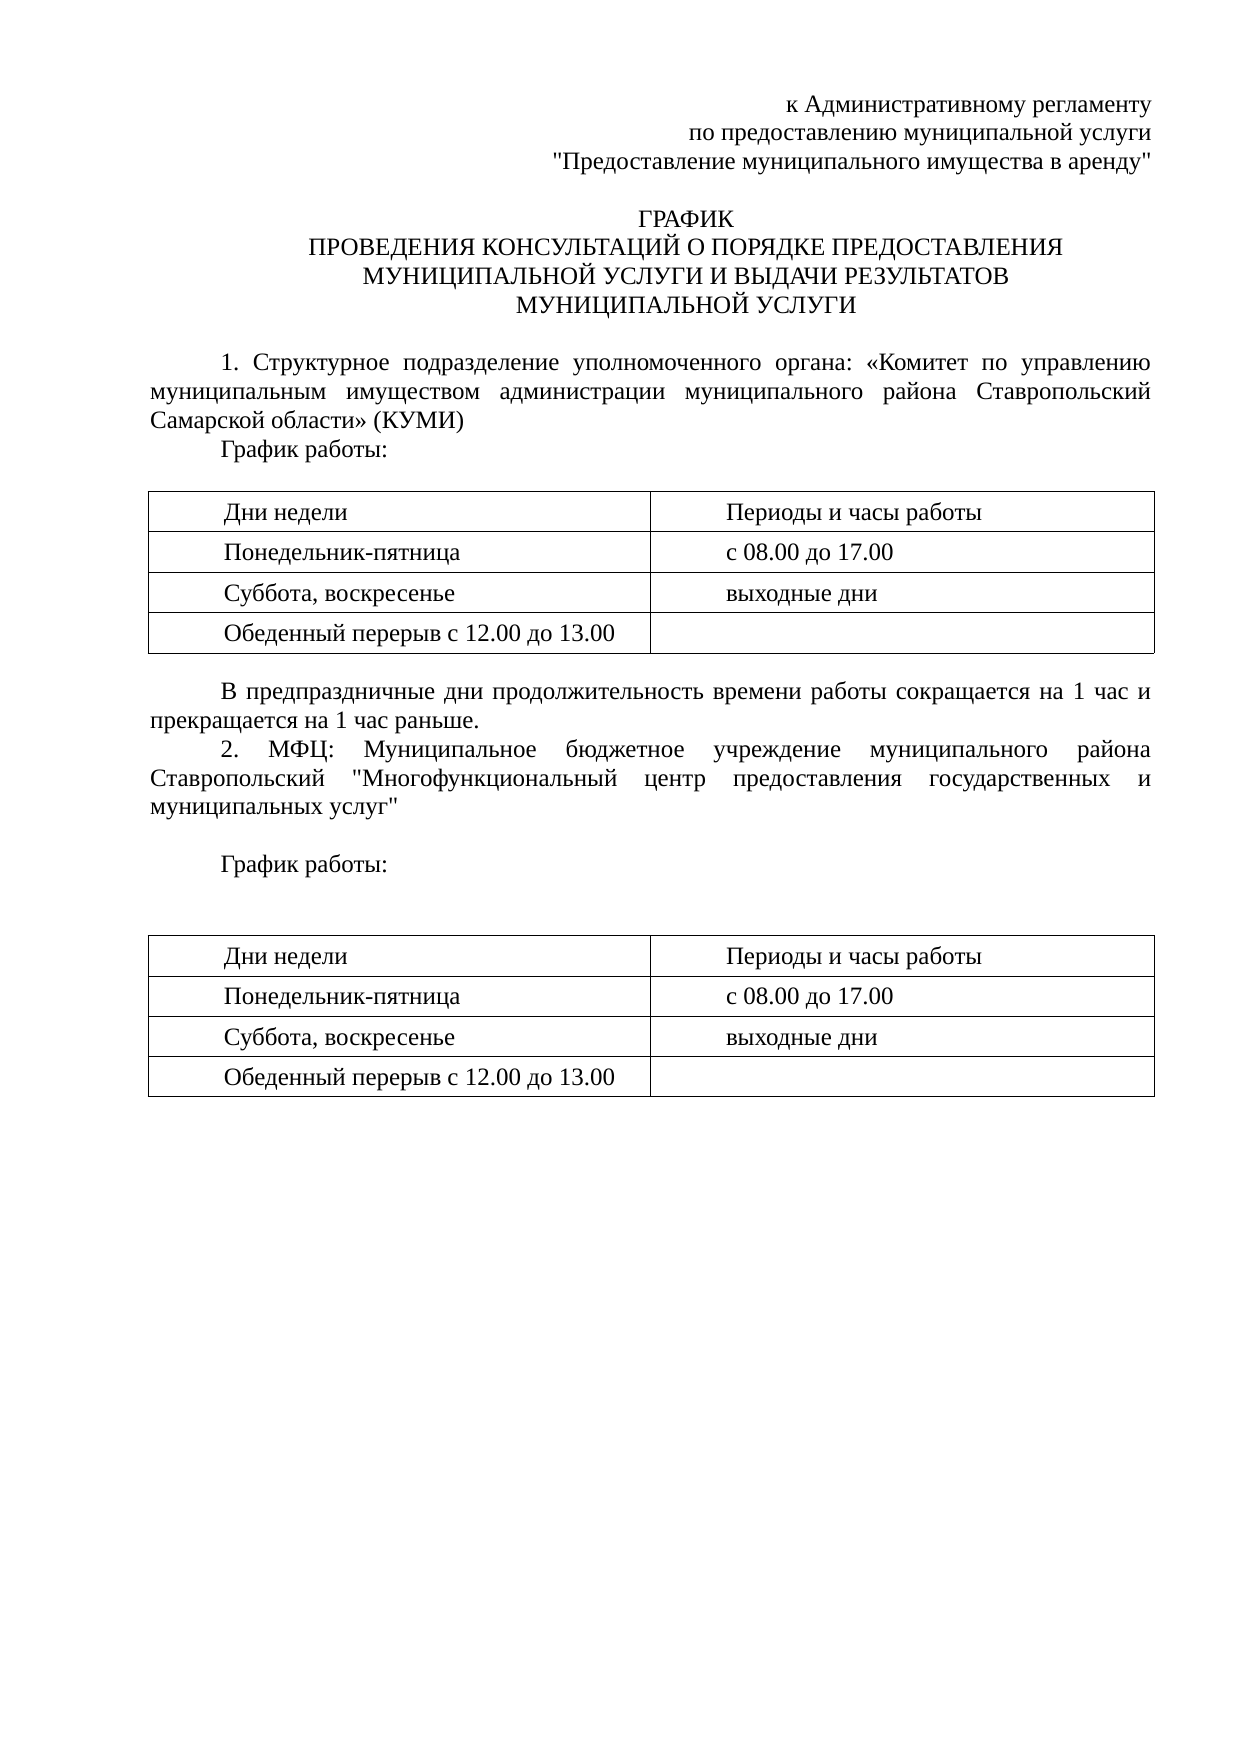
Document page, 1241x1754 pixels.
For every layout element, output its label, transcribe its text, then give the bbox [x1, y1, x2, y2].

text В предпраздничные дни продолжительность времени работы сокращается на 1 час и прекращается на 1 час раньше. [150, 676, 1152, 734]
text "Предоставление муниципального имущества в аренду" [150, 146, 1152, 175]
text ПРОВЕДЕНИЯ КОНСУЛЬТАЦИЙ О ПОРЯДКЕ ПРЕДОСТАВЛЕНИЯ [150, 232, 1152, 261]
text МУНИЦИПАЛЬНОЙ УСЛУГИ [150, 290, 1152, 319]
table_cell Понедельник-пятница [149, 532, 650, 572]
text График работы: [150, 849, 1152, 878]
table_cell [651, 1057, 1154, 1096]
table_cell Понедельник-пятница [149, 977, 650, 1016]
table_cell выходные дни [651, 1017, 1154, 1056]
table_cell выходные дни [651, 573, 1154, 612]
table_header Периоды и часы работы [651, 936, 1154, 976]
text МУНИЦИПАЛЬНОЙ УСЛУГИ И ВЫДАЧИ РЕЗУЛЬТАТОВ [150, 261, 1152, 290]
text График работы: [150, 434, 1152, 462]
table_cell [651, 613, 1154, 652]
table_header Дни недели [149, 492, 650, 531]
text 2. МФЦ: Муниципальное бюджетное учреждение муниципального района Ставропольский "Многофункциональный центр предоставления государственных и муниципальных услуг" [150, 734, 1152, 820]
text ГРАФИК [150, 204, 1152, 232]
table_cell Суббота, воскресенье [149, 573, 650, 612]
table_header Периоды и часы работы [651, 492, 1154, 531]
table_cell Обеденный перерыв с 12.00 до 13.00 [149, 613, 650, 652]
text по предоставлению муниципальной услуги [150, 117, 1152, 146]
table_cell Обеденный перерыв с 12.00 до 13.00 [149, 1057, 650, 1096]
text 1. Структурное подразделение уполномоченного органа: «Комитет по управлению муниципальным имуществом администрации муниципального района Ставропольский Самарской области» (КУМИ) [150, 347, 1152, 434]
table_header Дни недели [149, 936, 650, 976]
table_cell Суббота, воскресенье [149, 1017, 650, 1056]
text к Административному регламенту [150, 89, 1152, 117]
table_cell с 08.00 до 17.00 [651, 532, 1154, 572]
table_cell с 08.00 до 17.00 [651, 977, 1154, 1016]
